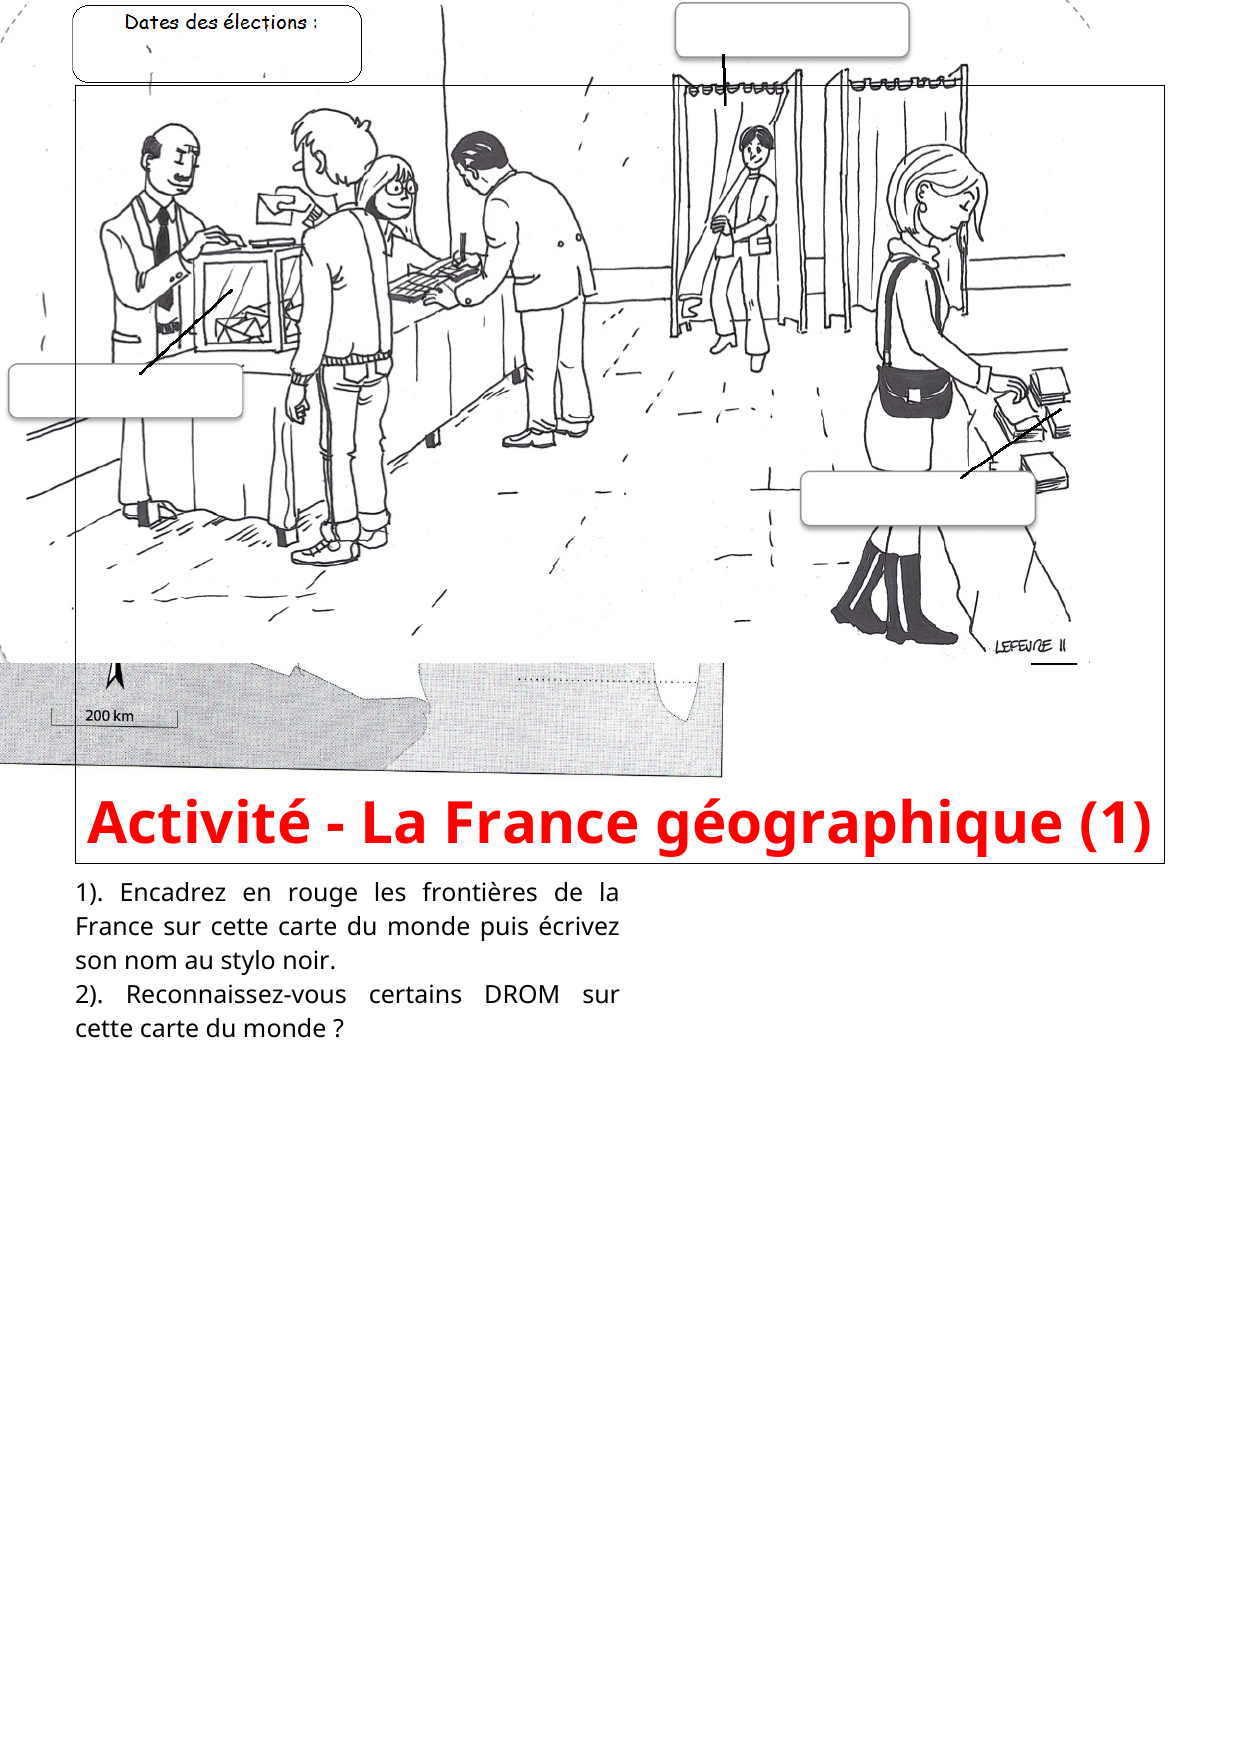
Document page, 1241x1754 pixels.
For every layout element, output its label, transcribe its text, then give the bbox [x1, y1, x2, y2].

table_header 1). Encadrez en rouge les frontières de la France sur cette carte du monde puis écrivez son nom au stylo noir. 2). Reconnaissez-vous certains DROM sur cette carte du monde ? [75, 874, 620, 1044]
picture [0, 0, 1101, 781]
picture [76, 86, 1101, 781]
text Activité - La France géographique (1) [76, 86, 1164, 863]
